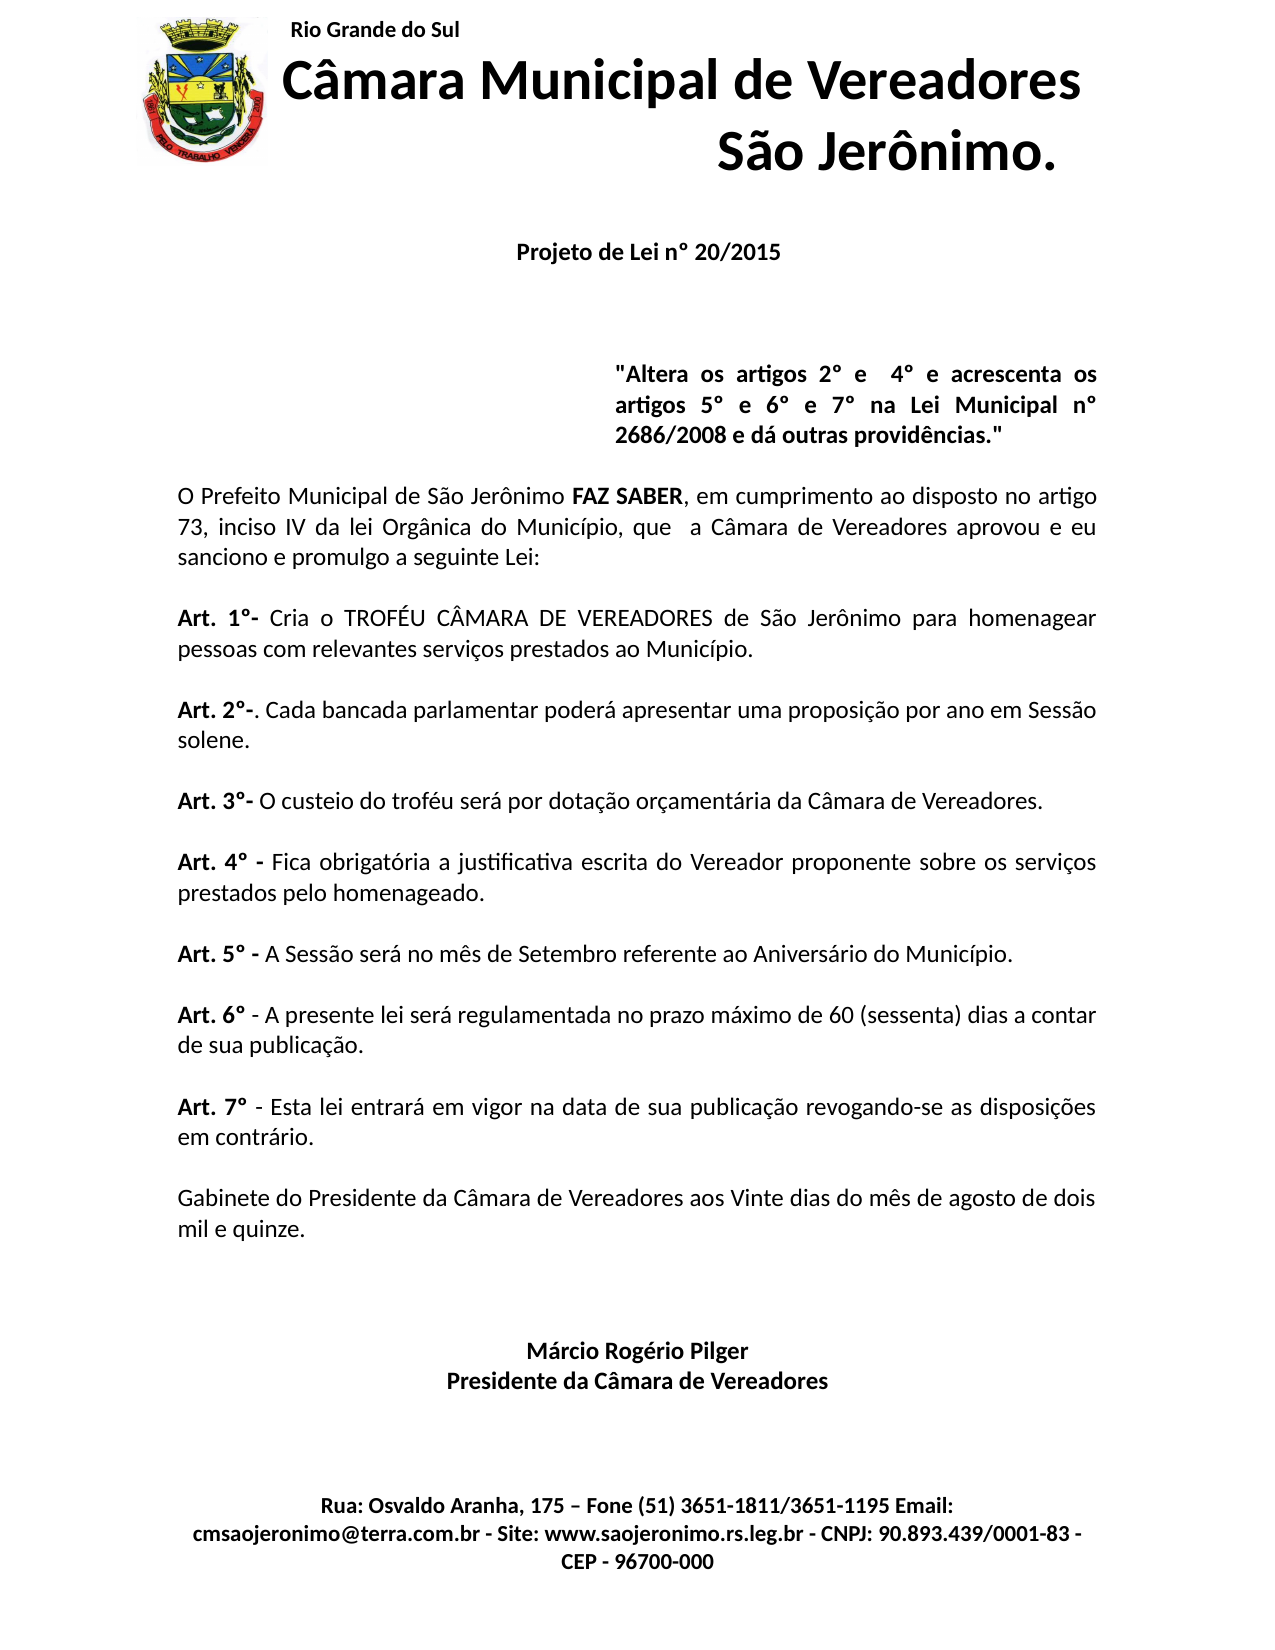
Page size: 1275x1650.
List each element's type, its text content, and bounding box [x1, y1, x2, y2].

text Art. 1º- Cria o TROFÉU CÂMARA DE VEREADORES de São Jerônimo para homenagear pessoas com relevantes serviços prestados ao Município. [177, 602, 1098, 663]
text Art. 6º - A presente lei será regulamentada no prazo máximo de 60 (sessenta) dias a contar de sua publicação. [177, 999, 1098, 1060]
text Projeto de Lei nº 20/2015 [177, 236, 1020, 267]
text Art. 4º - Fica obrigatória a justificativa escrita do Vereador proponente sobre os serviços prestados pelo homenageado. [177, 847, 1098, 908]
text Art. 5º - A Sessão será no mês de Setembro referente ao Aniversário do Município. [177, 938, 1098, 969]
text Art. 7º - Esta lei entrará em vigor na data de sua publicação revogando-se as disposições em contrário. [177, 1091, 1098, 1152]
text Presidente da Câmara de Vereadores [177, 1365, 1098, 1396]
text Art. 2º-. Cada bancada parlamentar poderá apresentar uma proposição por ano em Sessão solene. [177, 694, 1098, 755]
text O Prefeito Municipal de São Jerônimo FAZ SABER, em cumprimento ao disposto no artigo 73, inciso IV da lei Orgânica do Município, que a Câmara de Vereadores aprovou e eu sanciono e promulgo a seguinte Lei: [177, 480, 1098, 572]
text "Altera os artigos 2º e 4º e acrescenta os artigos 5º e 6º e 7º na Lei Municipal nº 2686/2008 e dá outras providências." [615, 358, 1098, 450]
text Gabinete do Presidente da Câmara de Vereadores aos Vinte dias do mês de agosto de dois mil e quinze. [177, 1182, 1098, 1243]
text Márcio Rogério Pilger [177, 1335, 1098, 1365]
text Art. 3º- O custeio do troféu será por dotação orçamentária da Câmara de Vereadores. [177, 786, 1098, 816]
